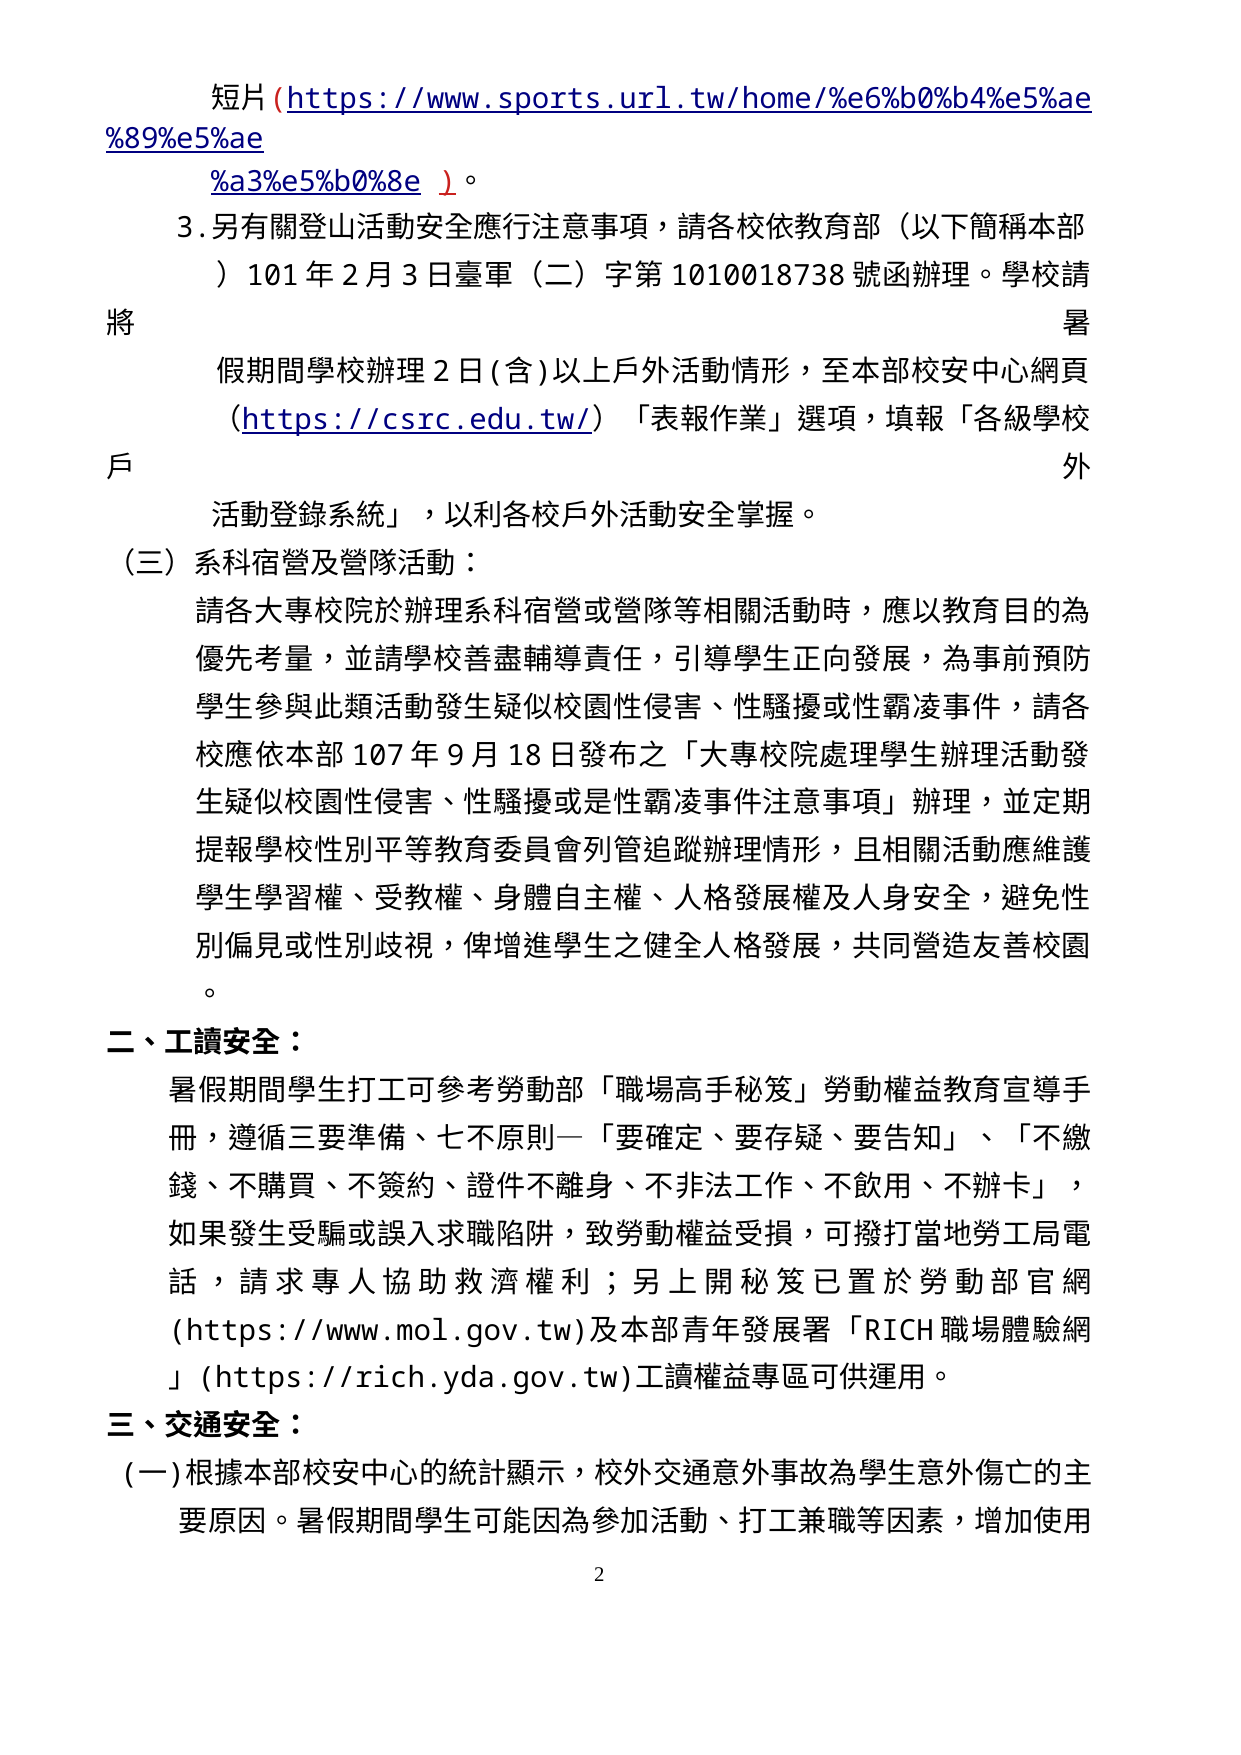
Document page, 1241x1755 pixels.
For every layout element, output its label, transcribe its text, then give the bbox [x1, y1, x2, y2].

text 三、交通安全： [106, 1397, 1091, 1445]
text ）101年2月3日臺軍（二）字第1010018738號函辦理。學校請將暑 假期間學校辦理2日(含)以上戶外活動情形，至本部校安中心網頁 （https://csrc.edu.tw/）「表報作業」選項，填報「各級學校戶外 活動登錄系統」，以利各校戶外活動安全掌握。 [106, 247, 1091, 535]
text 二、工讀安全： [106, 1014, 1091, 1062]
text 請各大專校院於辦理系科宿營或營隊等相關活動時，應以教育目的為優先考量，並請學校善盡輔導責任，引導學生正向發展，為事前預防學生參與此類活動發生疑似校園性侵害、性騷擾或性霸凌事件，請各校應依本部107年9月18日發布之「大專校院處理學生辦理活動發生疑似校園性侵害、性騷擾或是性霸凌事件注意事項」辦理，並定期提報學校性別平等教育委員會列管追蹤辦理情形，且相關活動應維護學生學習權、受教權、身體自主權、人格發展權及人身安全，避免性別偏見或性別歧視，俾增進學生之健全人格發展，共同營造友善校園。 [195, 583, 1091, 1014]
text 3.另有關登山活動安全應行注意事項，請各校依教育部（以下簡稱本部 [106, 199, 1091, 247]
text (一)根據本部校安中心的統計顯示，校外交通意外事故為學生意外傷亡的主要原因。暑假期間學生可能因為參加活動、打工兼職等因素，增加使用 [120, 1445, 1093, 1541]
text （三）系科宿營及營隊活動： [106, 535, 1091, 583]
text 暑假期間學生打工可參考勞動部「職場高手秘笈」勞動權益教育宣導手冊，遵循三要準備、七不原則—「要確定、要存疑、要告知」、「不繳錢、不購買、不簽約、證件不離身、不非法工作、不飲用、不辦卡」，如果發生受騙或誤入求職陷阱，致勞動權益受損，可撥打當地勞工局電話，請求專人協助救濟權利；另上開秘笈已置於勞動部官網(https://www.mol.gov.tw)及本部青年發展署「RICH職場體驗網」(https://rich.yda.gov.tw)工讀權益專區可供運用。 [168, 1062, 1091, 1397]
text %a3%e5%b0%8e )。 [106, 157, 1093, 199]
text 短片(https://www.sports.url.tw/home/%e6%b0%b4%e5%ae%89%e5%ae [106, 75, 1093, 157]
